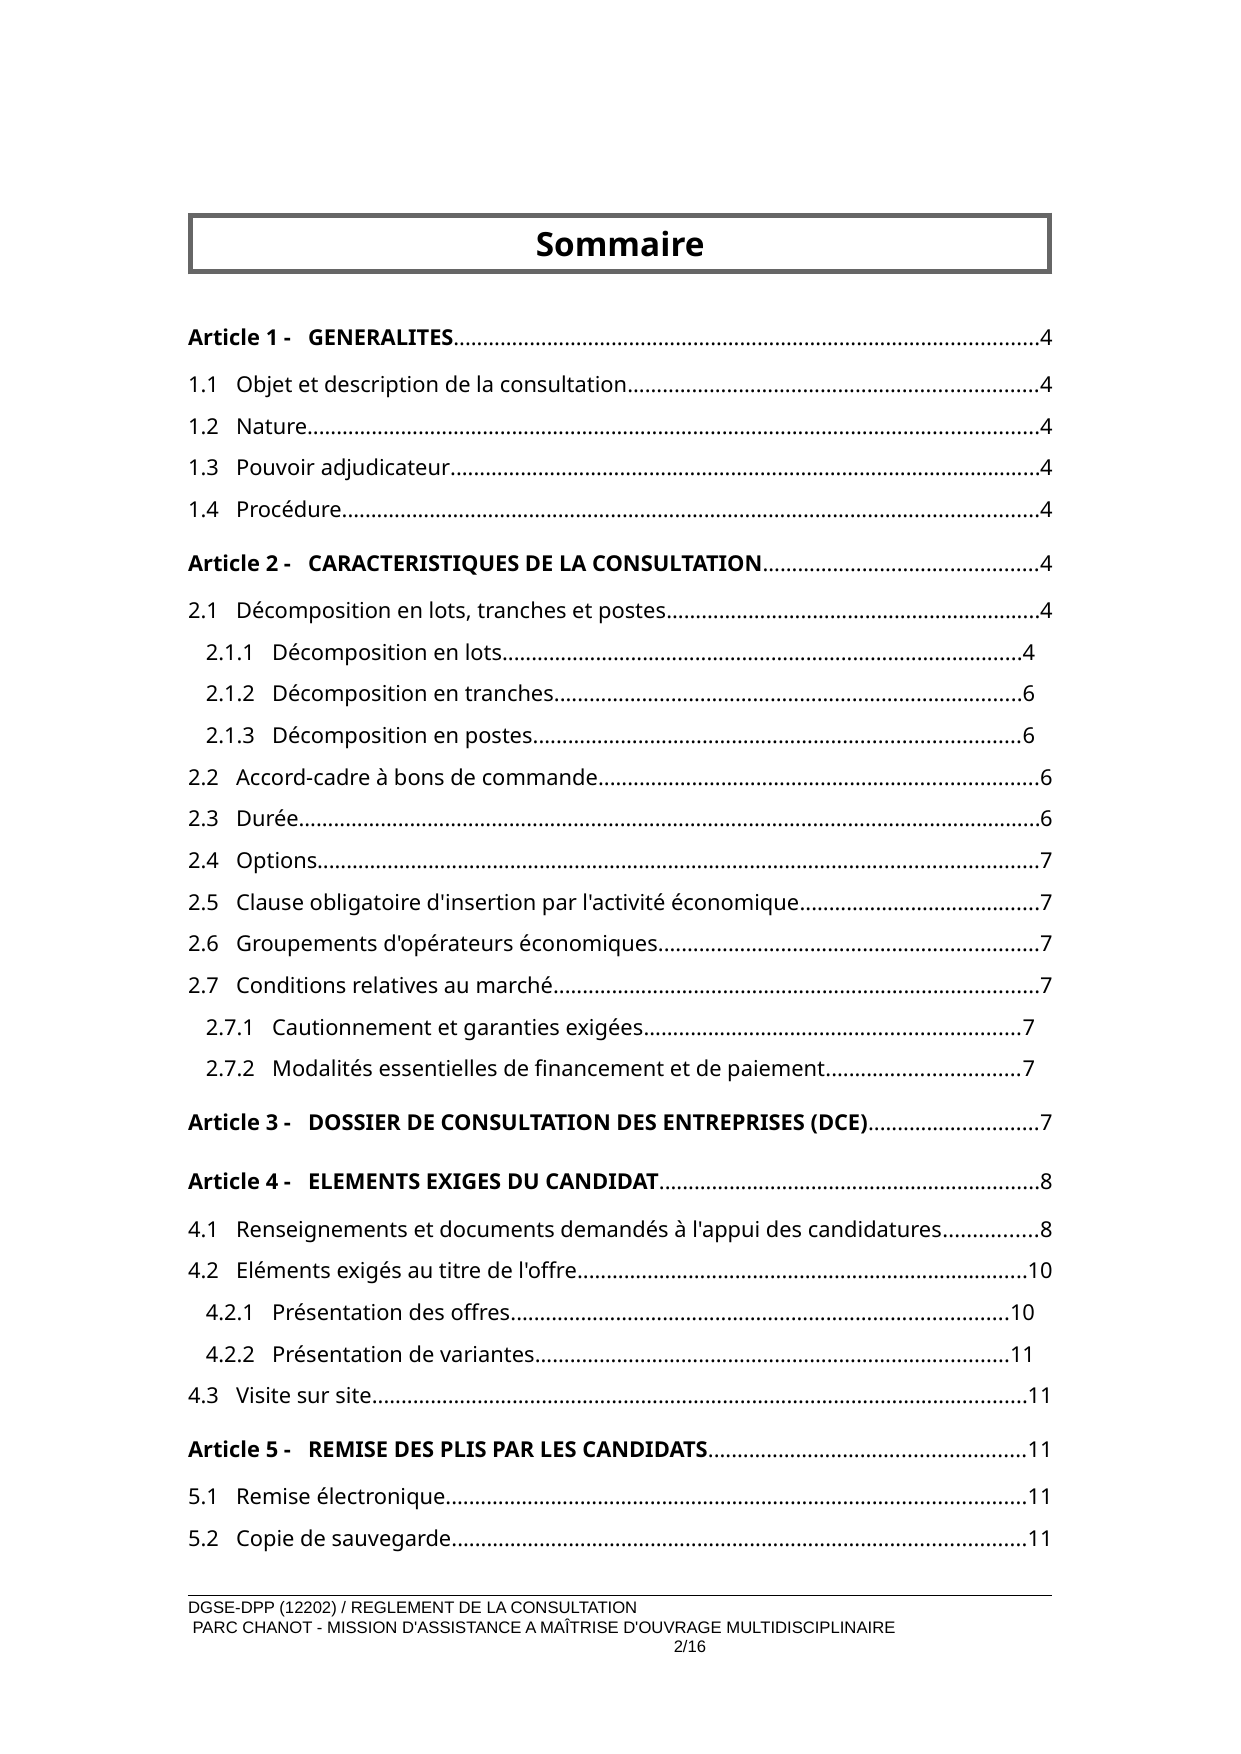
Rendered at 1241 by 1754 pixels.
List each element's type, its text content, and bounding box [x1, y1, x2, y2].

text 1.4 Procédure 4 [188, 494, 1052, 524]
text 2.6 Groupements d'opérateurs économiques 7 [188, 928, 1052, 958]
text 2.1 Décomposition en lots, tranches et postes 4 [188, 595, 1052, 625]
text 2.1.1 Décomposition en lots 4 [206, 637, 1052, 666]
text Article 2 - CARACTERISTIQUES DE LA CONSULTATION 4 [188, 547, 1052, 577]
text 2.7.2 Modalités essentielles de financement et de paiement 7 [206, 1053, 1052, 1083]
text 5.2 Copie de sauvegarde 11 [188, 1523, 1052, 1553]
text 4.2.2 Présentation de variantes 11 [206, 1338, 1052, 1368]
text 2.5 Clause obligatoire d'insertion par l'activité économique 7 [188, 887, 1052, 916]
text 2.3 Durée 6 [188, 803, 1052, 833]
text Article 4 - ELEMENTS EXIGES DU CANDIDAT 8 [188, 1166, 1052, 1196]
text 1.3 Pouvoir adjudicateur 4 [188, 452, 1052, 482]
text 2.4 Options 7 [188, 845, 1052, 875]
text Article 5 - REMISE DES PLIS PAR LES CANDIDATS 11 [188, 1434, 1052, 1463]
text 2.2 Accord-cadre à bons de commande 6 [188, 762, 1052, 791]
text 2.1.3 Décomposition en postes 6 [206, 720, 1052, 750]
text 5.1 Remise électronique 11 [188, 1481, 1052, 1511]
text 2.7 Conditions relatives au marché 7 [188, 970, 1052, 1000]
text 4.2 Eléments exigés au titre de l'offre 10 [188, 1255, 1052, 1285]
text Article 1 - GENERALITES 4 [188, 322, 1052, 351]
subtitle Sommaire [193, 218, 1047, 269]
text Article 3 - DOSSIER DE CONSULTATION DES ENTREPRISES (DCE) 7 [188, 1107, 1052, 1137]
text 1.2 Nature 4 [188, 411, 1052, 441]
text 2.7.1 Cautionnement et garanties exigées 7 [206, 1012, 1052, 1041]
text 4.3 Visite sur site 11 [188, 1380, 1052, 1410]
text 4.1 Renseignements et documents demandés à l'appui des candidatures 8 [188, 1213, 1052, 1243]
text 2.1.2 Décomposition en tranches 6 [206, 678, 1052, 708]
text 1.1 Objet et description de la consultation 4 [188, 369, 1052, 399]
text 4.2.1 Présentation des offres 10 [206, 1297, 1052, 1327]
